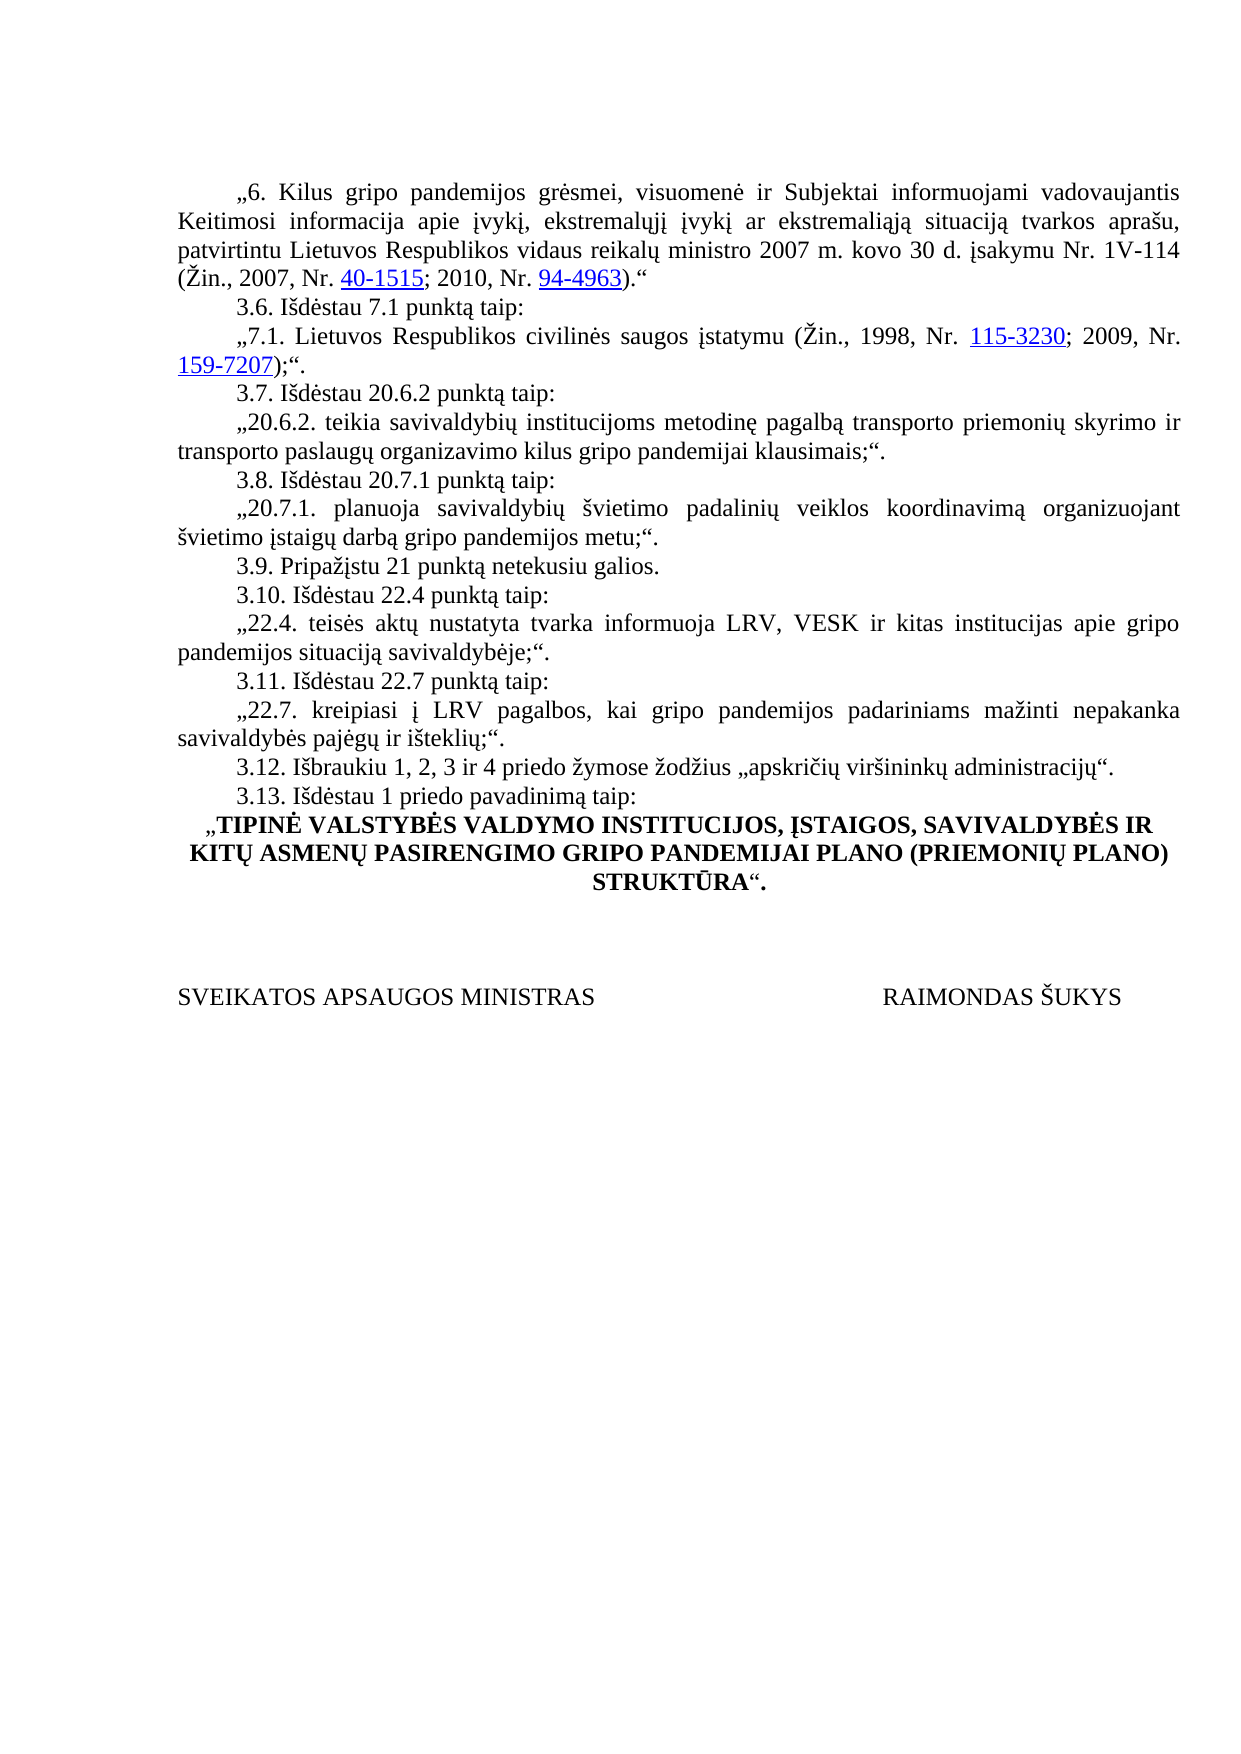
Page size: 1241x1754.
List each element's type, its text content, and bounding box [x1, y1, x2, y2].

text 3.13. Išdėstau 1 priedo pavadinimą taip: [177, 781, 1181, 810]
text „7.1. Lietuvos Respublikos civilinės saugos įstatymu (Žin., 1998, Nr. 115-3230; 2009, Nr. 159-7207);“. [177, 321, 1181, 378]
text SVEIKATOS APSAUGOS MINISTRAS RAIMONDAS ŠUKYS [177, 982, 1181, 1011]
text 3.7. Išdėstau 20.6.2 punktą taip: [177, 378, 1181, 407]
text „22.7. kreipiasi į LRV pagalbos, kai gripo pandemijos padariniams mažinti nepakanka savivaldybės pajėgų ir išteklių;“. [177, 695, 1181, 752]
text 3.12. Išbraukiu 1, 2, 3 ir 4 priedo žymose žodžius „apskričių viršininkų administracijų“. [177, 752, 1181, 781]
text „6. Kilus gripo pandemijos grėsmei, visuomenė ir Subjektai informuojami vadovaujantis Keitimosi informacija apie įvykį, ekstremalųjį įvykį ar ekstremaliąją situaciją tvarkos aprašu, patvirtintu Lietuvos Respublikos vidaus reikalų ministro 2007 m. kovo 30 d. įsakymu Nr. 1V-114 (Žin., 2007, Nr. 40-1515; 2010, Nr. 94-4963).“ [177, 177, 1181, 292]
text 3.6. Išdėstau 7.1 punktą taip: [177, 292, 1181, 321]
text 3.8. Išdėstau 20.7.1 punktą taip: [177, 465, 1181, 493]
text 3.10. Išdėstau 22.4 punktą taip: [177, 580, 1181, 608]
text 3.11. Išdėstau 22.7 punktą taip: [177, 666, 1181, 695]
text „20.7.1. planuoja savivaldybių švietimo padalinių veiklos koordinavimą organizuojant švietimo įstaigų darbą gripo pandemijos metu;“. [177, 493, 1181, 551]
text „20.6.2. teikia savivaldybių institucijoms metodinę pagalbą transporto priemonių skyrimo ir transporto paslaugų organizavimo kilus gripo pandemijai klausimais;“. [177, 407, 1181, 465]
text „22.4. teisės aktų nustatyta tvarka informuoja LRV, VESK ir kitas institucijas apie gripo pandemijos situaciją savivaldybėje;“. [177, 608, 1181, 666]
text 3.9. Pripažįstu 21 punktą netekusiu galios. [177, 551, 1181, 580]
text „TIPINĖ VALSTYBĖS VALDYMO INSTITUCIJOS, ĮSTAIGOS, SAVIVALDYBĖS IR KITŲ ASMENŲ PASIRENGIMO GRIPO PANDEMIJAI PLANO (PRIEMONIŲ PLANO) STRUKTŪRA“. [177, 810, 1181, 896]
